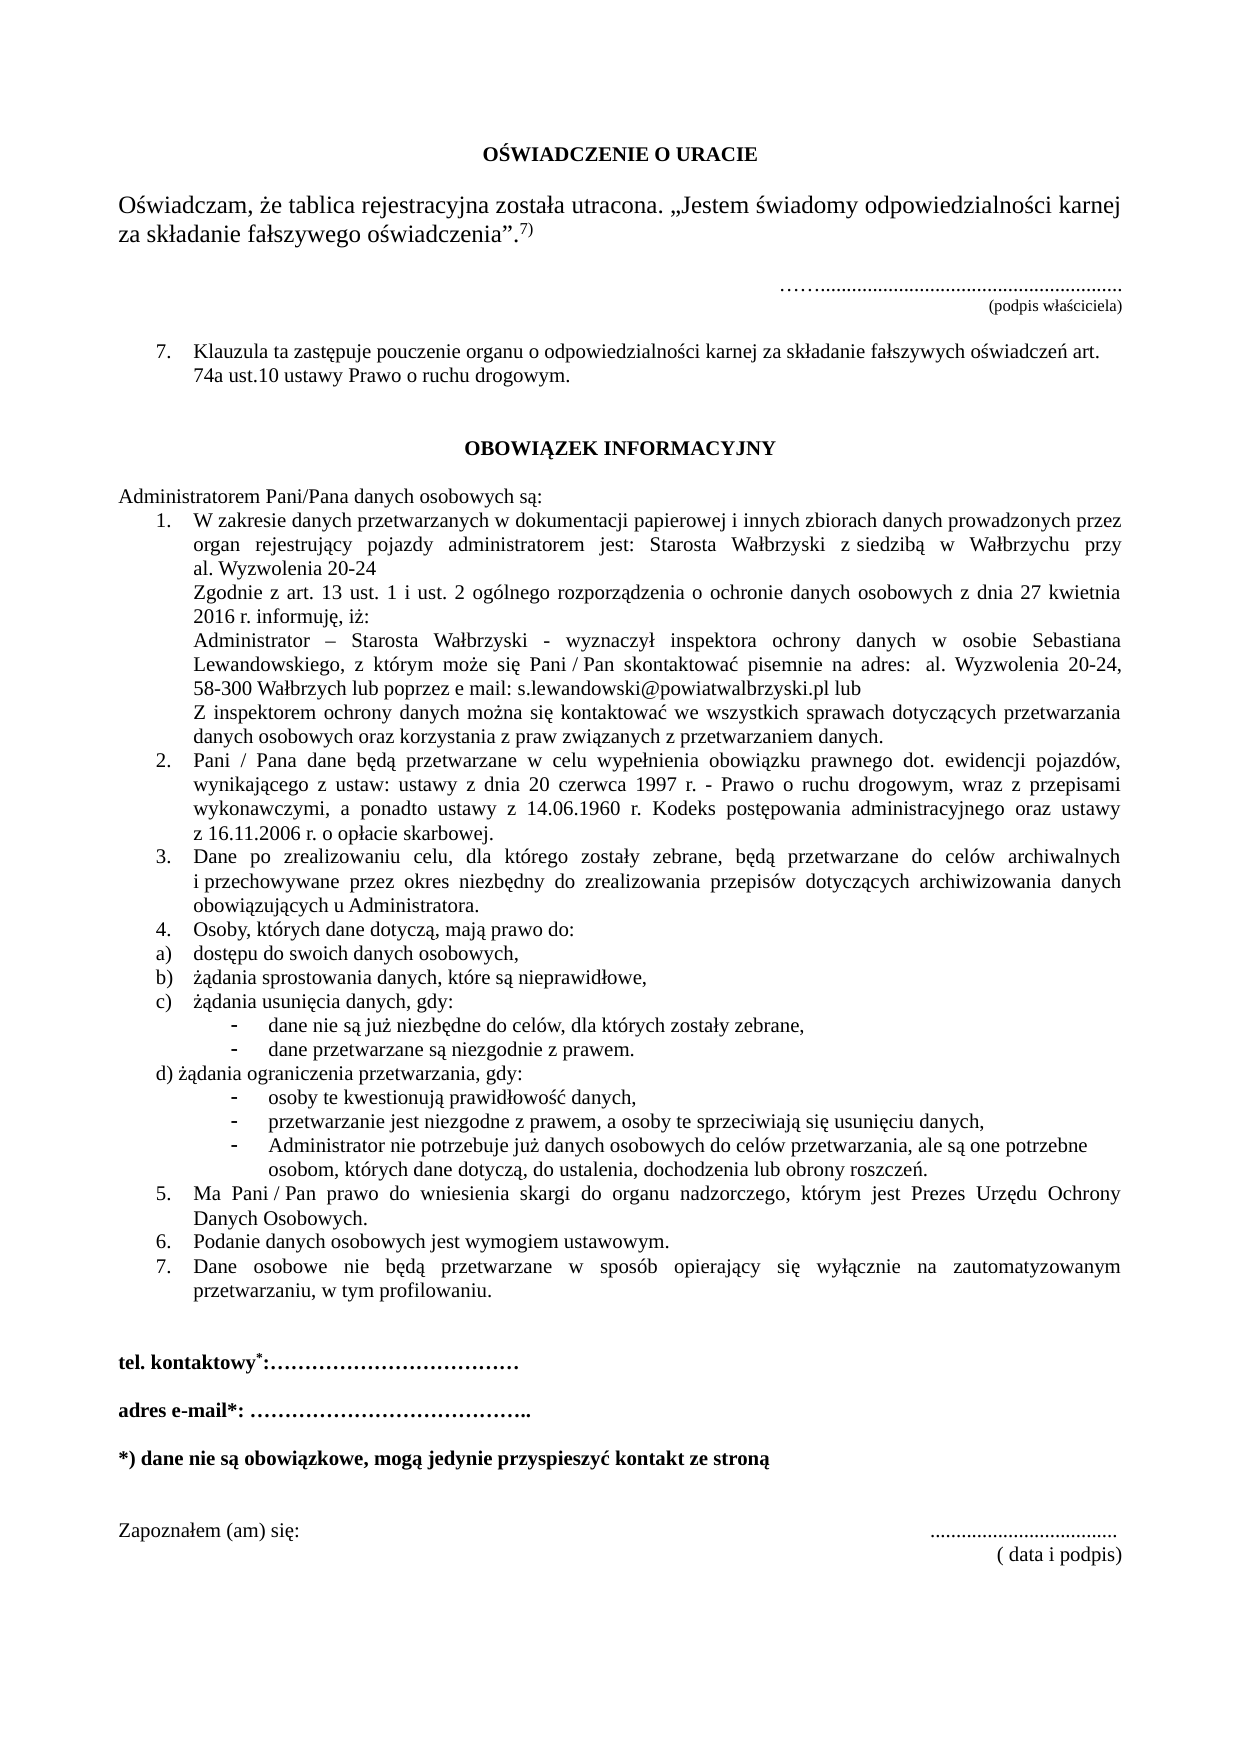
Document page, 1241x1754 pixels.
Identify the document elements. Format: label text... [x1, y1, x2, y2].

list Dane po zrealizowaniu celu, dla którego zostały zebrane, będą przetwarzane do celów archiwalnych i przechowywane przez okres niezbędny do zrealizowania przepisów dotyczących archiwizowania danych obowiązujących u Administratora. [156, 844, 1122, 917]
text Administrator – Starosta Wałbrzyski - wyznaczył inspektora ochrony danych w osobie Sebastiana Lewandowskiego, z którym może się Pani / Pan skontaktować pisemnie na adres: al. Wyzwolenia 20-24, 58-300 Wałbrzych lub poprzez e mail: s.lewandowski@powiatwalbrzyski.pl lub [193, 628, 1122, 700]
list Dane osobowe nie będą przetwarzane w sposób opierający się wyłącznie na zautomatyzowanym przetwarzaniu, w tym profilowaniu. [156, 1253, 1122, 1302]
list żądania usunięcia danych, gdy: [156, 989, 1122, 1013]
list Osoby, których dane dotyczą, mają prawo do: [156, 917, 1122, 941]
list żądania sprostowania danych, które są nieprawidłowe, [156, 965, 1122, 989]
text ( data i podpis) [118, 1542, 1122, 1566]
text d) żądania ograniczenia przetwarzania, gdy: [118, 1061, 1122, 1085]
text Administratorem Pani/Pana danych osobowych są: [118, 483, 1122, 508]
list dane przetwarzane są niezgodnie z prawem. [231, 1037, 1122, 1061]
list dane nie są już niezbędne do celów, dla których zostały zebrane, [231, 1013, 1122, 1037]
text Zapoznałem (am) się: .................................... [118, 1518, 1122, 1542]
text Z inspektorem ochrony danych można się kontaktować we wszystkich sprawach dotyczących przetwarzania danych osobowych oraz korzystania z praw związanych z przetwarzaniem danych. [193, 700, 1122, 748]
list Klauzula ta zastępuje pouczenie organu o odpowiedzialności karnej za składanie fałszywych oświadczeń art. 74a ust.10 ustawy Prawo o ruchu drogowym. [156, 339, 1122, 387]
text …….......................................................... [118, 272, 1122, 296]
text adres e-mail*: ………………………………….. [118, 1398, 1122, 1422]
list Ma Pani / Pan prawo do wniesienia skargi do organu nadzorczego, którym jest Prezes Urzędu Ochrony Danych Osobowych. [156, 1181, 1122, 1229]
text tel. kontaktowy*:……………………………… [118, 1350, 1122, 1374]
list Pani / Pana dane będą przetwarzane w celu wypełnienia obowiązku prawnego dot. ewidencji pojazdów, wynikającego z ustaw: ustawy z dnia 20 czerwca 1997 r. - Prawo o ruchu drogowym, wraz z przepisami wykonawczymi, a ponadto ustawy z 14.06.1960 r. Kodeks postępowania administracyjnego oraz ustawy z 16.11.2006 r. o opłacie skarbowej. [156, 748, 1122, 844]
list Podanie danych osobowych jest wymogiem ustawowym. [156, 1229, 1122, 1253]
list osoby te kwestionują prawidłowość danych, [231, 1085, 1122, 1109]
text OŚWIADCZENIE O URACIE [118, 142, 1122, 166]
text Zgodnie z art. 13 ust. 1 i ust. 2 ogólnego rozporządzenia o ochronie danych osobowych z dnia 27 kwietnia 2016 r. informuję, iż: [193, 580, 1122, 628]
list przetwarzanie jest niezgodne z prawem, a osoby te sprzeciwiają się usunięciu danych, [231, 1109, 1122, 1133]
text OBOWIĄZEK INFORMACYJNY [118, 435, 1122, 459]
text *) dane nie są obowiązkowe, mogą jedynie przyspieszyć kontakt ze stroną [118, 1446, 1122, 1470]
text Oświadczam, że tablica rejestracyjna została utracona. „Jestem świadomy odpowiedzialności karnej za składanie fałszywego oświadczenia”.7) [118, 190, 1122, 248]
text (podpis właściciela) [118, 296, 1122, 315]
list W zakresie danych przetwarzanych w dokumentacji papierowej i innych zbiorach danych prowadzonych przez organ rejestrujący pojazdy administratorem jest: Starosta Wałbrzyski z siedzibą w Wałbrzychu przy al. Wyzwolenia 20-24 [156, 508, 1122, 580]
list dostępu do swoich danych osobowych, [156, 941, 1122, 965]
list Administrator nie potrzebuje już danych osobowych do celów przetwarzania, ale są one potrzebne osobom, których dane dotyczą, do ustalenia, dochodzenia lub obrony roszczeń. [231, 1133, 1122, 1181]
